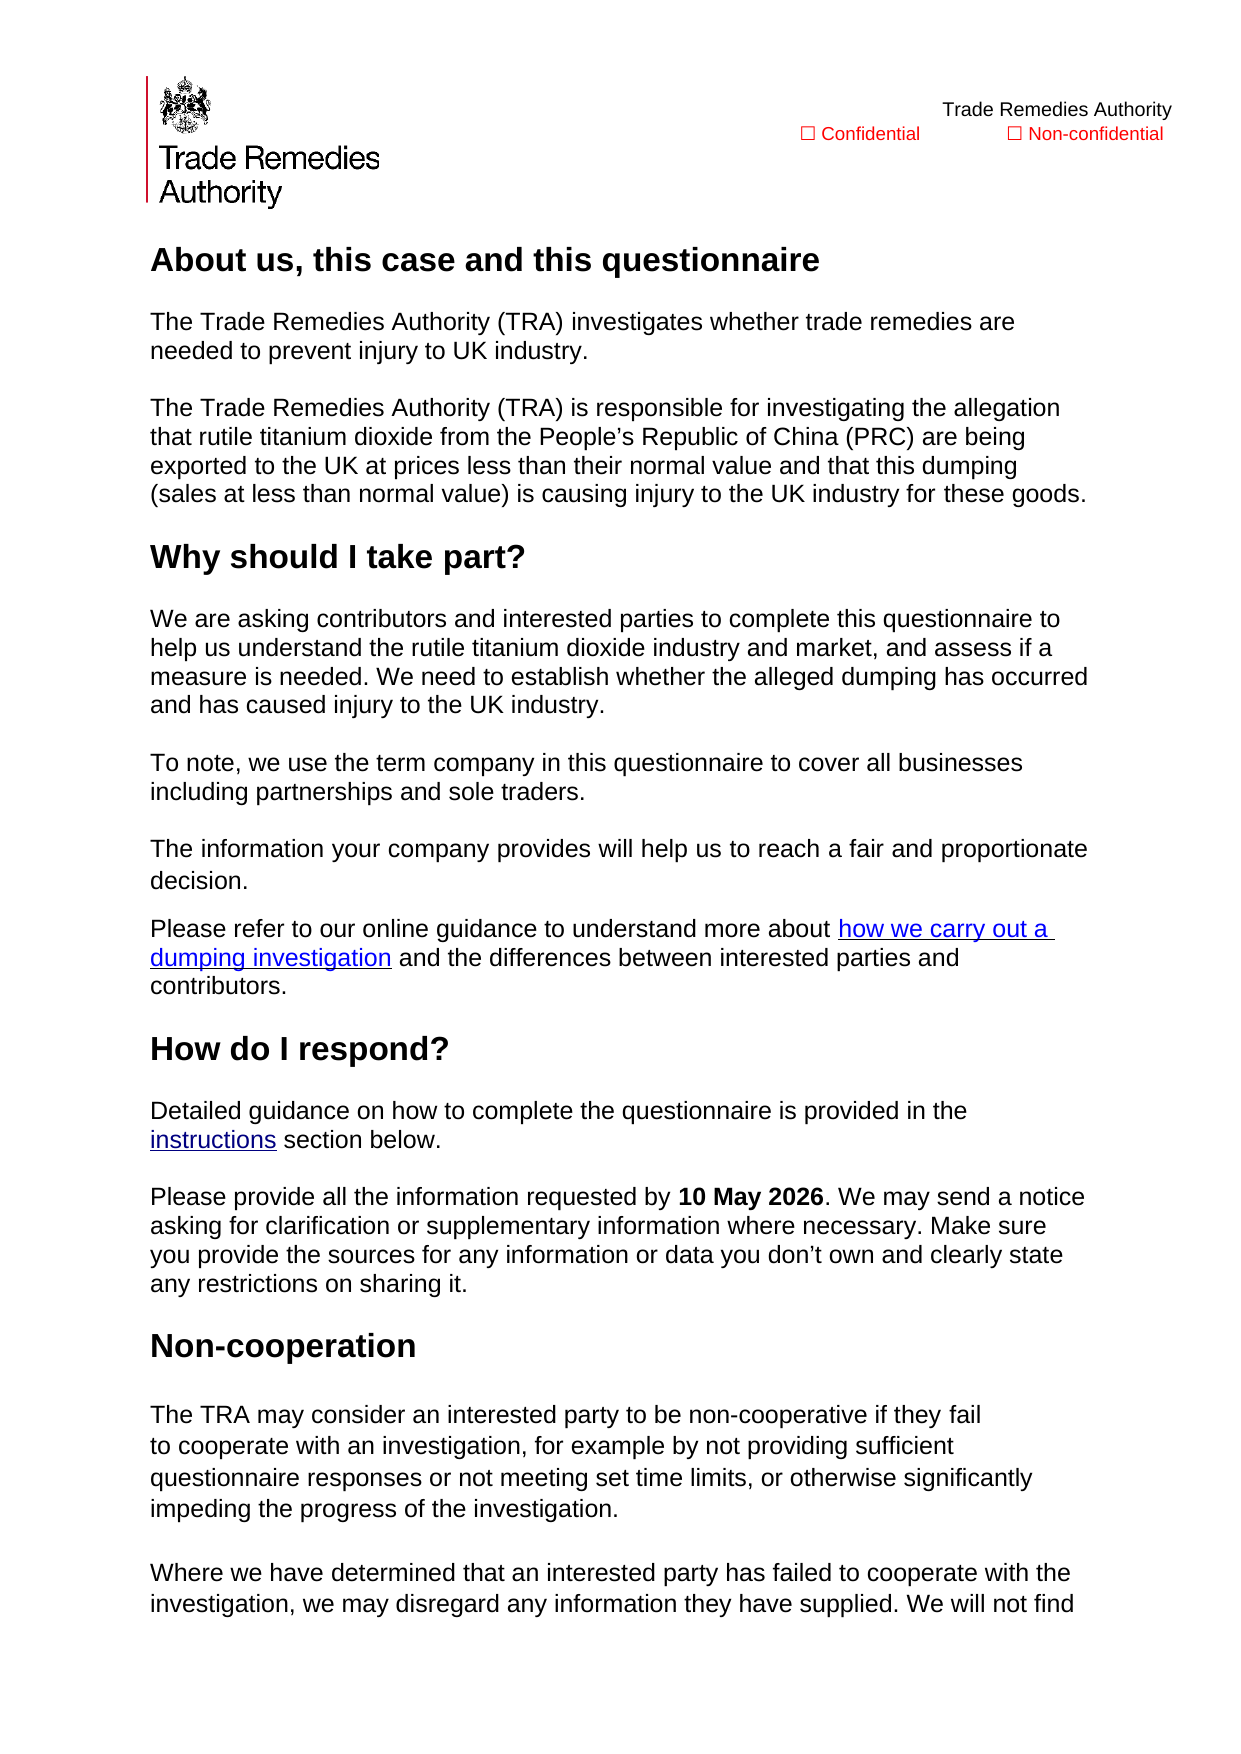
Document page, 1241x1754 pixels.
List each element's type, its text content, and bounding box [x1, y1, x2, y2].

text The Trade Remedies Authority (TRA) is responsible for investigating the allegation that rutile titanium dioxide from the People’s Republic of China (PRC) are being exported to the UK at prices less than their normal value and that this dumping (sales at less than normal value) is causing injury to the UK industry for these goods. [150, 393, 1090, 508]
text We are asking contributors and interested parties to complete this questionnaire to help us understand the rutile titanium dioxide industry and market, and assess if a measure is needed. We need to establish whether the alleged dumping has occurred and has caused injury to the UK industry. [150, 604, 1090, 719]
text To note, we use the term company in this questionnaire to cover all businesses including partnerships and sole traders. [150, 748, 1090, 805]
text The Trade Remedies Authority (TRA) investigates whether trade remedies are needed to prevent injury to UK industry. [150, 307, 1090, 364]
subtitle About us, this case and this questionnaire [150, 240, 1090, 278]
subtitle Why should I take part? [150, 537, 1090, 575]
text Please provide all the information requested by 10 May 2026. We may send a notice asking for clarification or supplementary information where necessary. Make sure you provide the sources for any information or data you don’t own and clearly state any restrictions on sharing it. [150, 1182, 1090, 1297]
text The TRA may consider an interested party to be non-cooperative if they fail to cooperate with an investigation, for example by not providing sufficient questionnaire responses or not meeting set time limits, or otherwise significantly impeding the progress of the investigation. [150, 1368, 1090, 1523]
text Non-cooperation [150, 1326, 1090, 1364]
text Please refer to our online guidance to understand more about how we carry out a dumping investigation and the differences between interested parties and contributors. [150, 914, 1090, 1000]
text Where we have determined that an interested party has failed to cooperate with the investigation, we may disregard any information they have supplied. We will not find [150, 1558, 1090, 1618]
text Detailed guidance on how to complete the questionnaire is provided in the instructions section below. [150, 1096, 1090, 1153]
text The information your company provides will help us to reach a fair and proportionate decision. [150, 834, 1090, 894]
subtitle How do I respond? [150, 1029, 1090, 1067]
